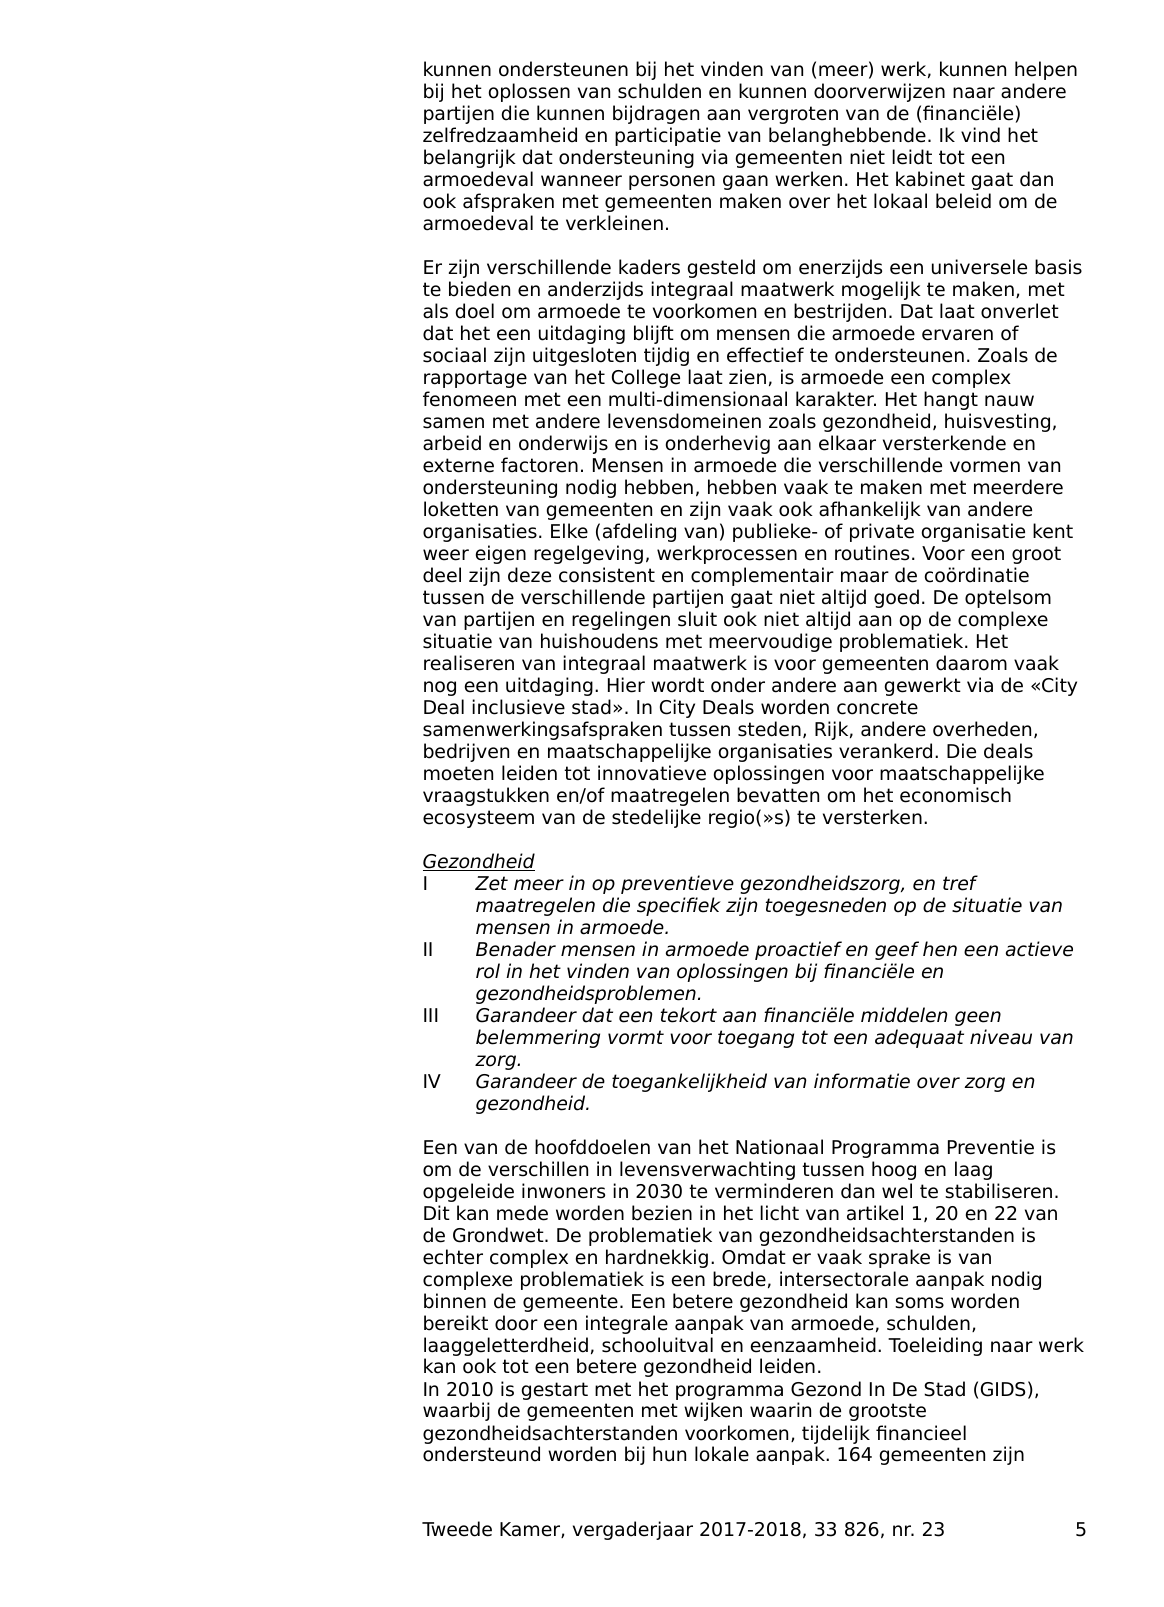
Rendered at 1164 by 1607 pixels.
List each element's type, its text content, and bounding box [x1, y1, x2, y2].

text I Zet meer in op preventieve gezondheidszorg, en tref maatregelen die specifiek zijn toegesneden op de situatie van mensen in armoede. [422, 873, 1087, 939]
text kunnen ondersteunen bij het vinden van (meer) werk, kunnen helpen bij het oplossen van schulden en kunnen doorverwijzen naar andere partijen die kunnen bijdragen aan vergroten van de (financiële) zelfredzaamheid en participatie van belanghebbende. Ik vind het belangrijk dat ondersteuning via gemeenten niet leidt tot een armoedeval wanneer personen gaan werken. Het kabinet gaat dan ook afspraken met gemeenten maken over het lokaal beleid om de armoedeval te verkleinen. [422, 59, 1087, 235]
text In 2010 is gestart met het programma Gezond In De Stad (GIDS), waarbij de gemeenten met wijken waarin de grootste gezondheidsachterstanden voorkomen, tijdelijk financieel ondersteund worden bij hun lokale aanpak. 164 gemeenten zijn [422, 1378, 1087, 1466]
text II Benader mensen in armoede proactief en geef hen een actieve rol in het vinden van oplossingen bij financiële en gezondheidsproblemen. [422, 939, 1087, 1004]
text III Garandeer dat een tekort aan financiële middelen geen belemmering vormt voor toegang tot een adequaat niveau van zorg. [422, 1004, 1087, 1071]
text IV Garandeer de toegankelijkheid van informatie over zorg en gezondheid. [422, 1071, 1087, 1114]
text Een van de hoofddoelen van het Nationaal Programma Preventie is om de verschillen in levensverwachting tussen hoog en laag opgeleide inwoners in 2030 te verminderen dan wel te stabiliseren. Dit kan mede worden bezien in het licht van artikel 1, 20 en 22 van de Grondwet. De problematiek van gezondheidsachterstanden is echter complex en hardnekkig. Omdat er vaak sprake is van complexe problematiek is een brede, intersectorale aanpak nodig binnen de gemeente. Een betere gezondheid kan soms worden bereikt door een integrale aanpak van armoede, schulden, laaggeletterdheid, schooluitval en eenzaamheid. Toeleiding naar werk kan ook tot een betere gezondheid leiden. [422, 1137, 1087, 1378]
subtitle Gezondheid [422, 851, 1087, 873]
text Er zijn verschillende kaders gesteld om enerzijds een universele basis te bieden en anderzijds integraal maatwerk mogelijk te maken, met als doel om armoede te voorkomen en bestrijden. Dat laat onverlet dat het een uitdaging blijft om mensen die armoede ervaren of sociaal zijn uitgesloten tijdig en effectief te ondersteunen. Zoals de rapportage van het College laat zien, is armoede een complex fenomeen met een multi-dimensionaal karakter. Het hangt nauw samen met andere levensdomeinen zoals gezondheid, huisvesting, arbeid en onderwijs en is onderhevig aan elkaar versterkende en externe factoren. Mensen in armoede die verschillende vormen van ondersteuning nodig hebben, hebben vaak te maken met meerdere loketten van gemeenten en zijn vaak ook afhankelijk van andere organisaties. Elke (afdeling van) publieke- of private organisatie kent weer eigen regelgeving, werkprocessen en routines. Voor een groot deel zijn deze consistent en complementair maar de coördinatie tussen de verschillende partijen gaat niet altijd goed. De optelsom van partijen en regelingen sluit ook niet altijd aan op de complexe situatie van huishoudens met meervoudige problematiek. Het realiseren van integraal maatwerk is voor gemeenten daarom vaak nog een uitdaging. Hier wordt onder andere aan gewerkt via de «City Deal inclusieve stad». In City Deals worden concrete samenwerkingsafspraken tussen steden, Rijk, andere overheden, bedrijven en maatschappelijke organisaties verankerd. Die deals moeten leiden tot innovatieve oplossingen voor maatschappelijke vraagstukken en/of maatregelen bevatten om het economisch ecosysteem van de stedelijke regio(»s) te versterken. [422, 257, 1087, 828]
